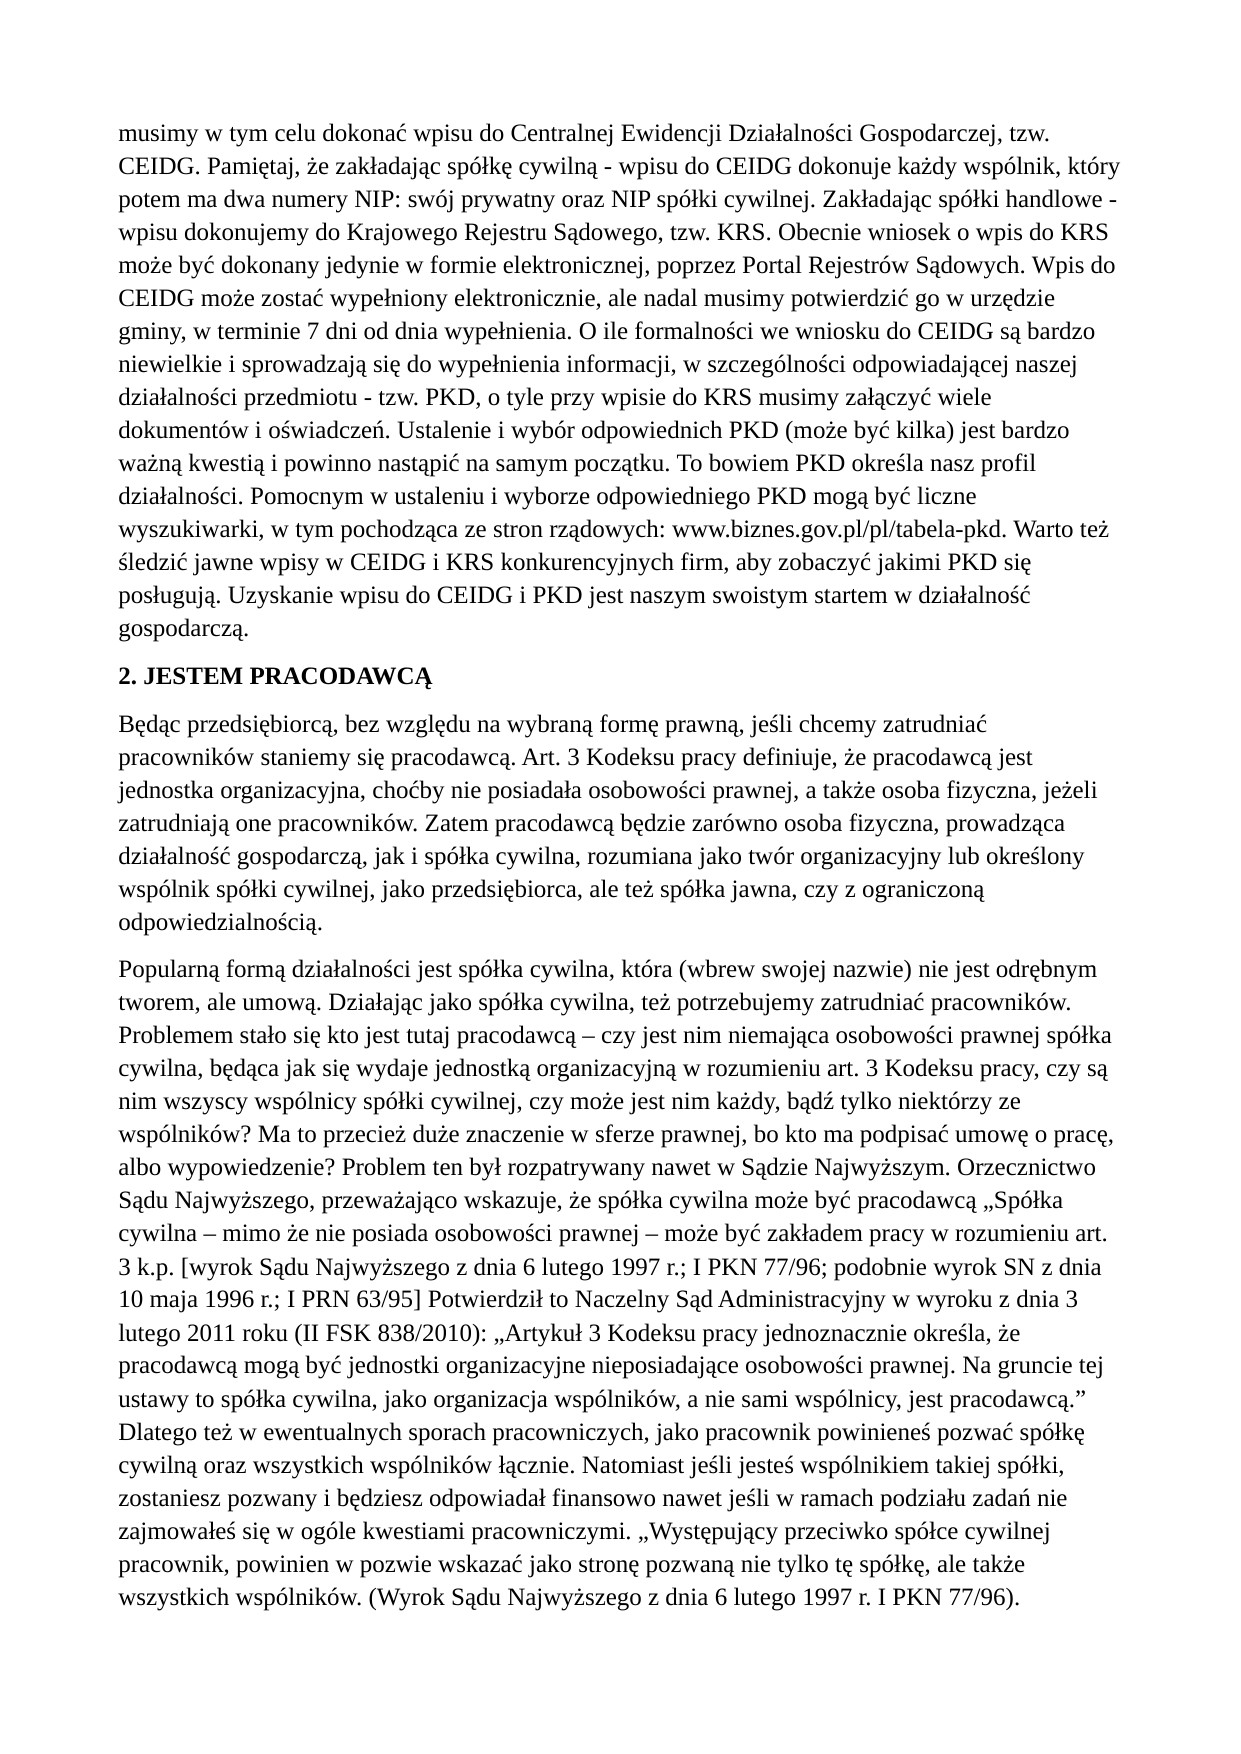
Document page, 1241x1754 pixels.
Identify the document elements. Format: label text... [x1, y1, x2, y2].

text Popularną formą działalności jest spółka cywilna, która (wbrew swojej nazwie) nie jest odrębnym tworem, ale umową. Działając jako spółka cywilna, też potrzebujemy zatrudniać pracowników. Problemem stało się kto jest tutaj pracodawcą – czy jest nim niemająca osobowości prawnej spółka cywilna, będąca jak się wydaje jednostką organizacyjną w rozumieniu art. 3 Kodeksu pracy, czy są nim wszyscy wspólnicy spółki cywilnej, czy może jest nim każdy, bądź tylko niektórzy ze wspólników? Ma to przecież duże znaczenie w sferze prawnej, bo kto ma podpisać umowę o pracę, albo wypowiedzenie? Problem ten był rozpatrywany nawet w Sądzie Najwyższym. Orzecznictwo Sądu Najwyższego, przeważająco wskazuje, że spółka cywilna może być pracodawcą „Spółka cywilna – mimo że nie posiada osobowości prawnej – może być zakładem pracy w rozumieniu art. 3 k.p. [wyrok Sądu Najwyższego z dnia 6 lutego 1997 r.; I PKN 77/96; podobnie wyrok SN z dnia 10 maja 1996 r.; I PRN 63/95] Potwierdził to Naczelny Sąd Administracyjny w wyroku z dnia 3 lutego 2011 roku (II FSK 838/2010): „Artykuł 3 Kodeksu pracy jednoznacznie określa, że pracodawcą mogą być jednostki organizacyjne nieposiadające osobowości prawnej. Na gruncie tej ustawy to spółka cywilna, jako organizacja wspólników, a nie sami wspólnicy, jest pracodawcą.” Dlatego też w ewentualnych sporach pracowniczych, jako pracownik powinieneś pozwać spółkę cywilną oraz wszystkich wspólników łącznie. Natomiast jeśli jesteś wspólnikiem takiej spółki, zostaniesz pozwany i będziesz odpowiadał finansowo nawet jeśli w ramach podziału zadań nie zajmowałeś się w ogóle kwestiami pracowniczymi. „Występujący przeciwko spółce cywilnej pracownik, powinien w pozwie wskazać jako stronę pozwaną nie tylko tę spółkę, ale także wszystkich wspólników. (Wyrok Sądu Najwyższego z dnia 6 lutego 1997 r. I PKN 77/96). [118, 954, 1122, 1611]
text 2. JESTEM PRACODAWCĄ [118, 661, 1122, 690]
text Będąc przedsiębiorcą, bez względu na wybraną formę prawną, jeśli chcemy zatrudniać pracowników staniemy się pracodawcą. Art. 3 Kodeksu pracy definiuje, że pracodawcą jest jednostka organizacyjna, choćby nie posiadała osobowości prawnej, a także osoba fizyczna, jeżeli zatrudniają one pracowników. Zatem pracodawcą będzie zarówno osoba fizyczna, prowadząca działalność gospodarczą, jak i spółka cywilna, rozumiana jako twór organizacyjny lub określony wspólnik spółki cywilnej, jako przedsiębiorca, ale też spółka jawna, czy z ograniczoną odpowiedzialnością. [118, 709, 1122, 936]
text musimy w tym celu dokonać wpisu do Centralnej Ewidencji Działalności Gospodarczej, tzw. CEIDG. Pamiętaj, że zakładając spółkę cywilną - wpisu do CEIDG dokonuje każdy wspólnik, który potem ma dwa numery NIP: swój prywatny oraz NIP spółki cywilnej. Zakładając spółki handlowe - wpisu dokonujemy do Krajowego Rejestru Sądowego, tzw. KRS. Obecnie wniosek o wpis do KRS może być dokonany jedynie w formie elektronicznej, poprzez Portal Rejestrów Sądowych. Wpis do CEIDG może zostać wypełniony elektronicznie, ale nadal musimy potwierdzić go w urzędzie gminy, w terminie 7 dni od dnia wypełnienia. O ile formalności we wniosku do CEIDG są bardzo niewielkie i sprowadzają się do wypełnienia informacji, w szczególności odpowiadającej naszej działalności przedmiotu - tzw. PKD, o tyle przy wpisie do KRS musimy załączyć wiele dokumentów i oświadczeń. Ustalenie i wybór odpowiednich PKD (może być kilka) jest bardzo ważną kwestią i powinno nastąpić na samym początku. To bowiem PKD określa nasz profil działalności. Pomocnym w ustaleniu i wyborze odpowiedniego PKD mogą być liczne wyszukiwarki, w tym pochodząca ze stron rządowych: www.biznes.gov.pl/pl/tabela-pkd. Warto też śledzić jawne wpisy w CEIDG i KRS konkurencyjnych firm, aby zobaczyć jakimi PKD się posługują. Uzyskanie wpisu do CEIDG i PKD jest naszym swoistym startem w działalność gospodarczą. [118, 118, 1122, 642]
